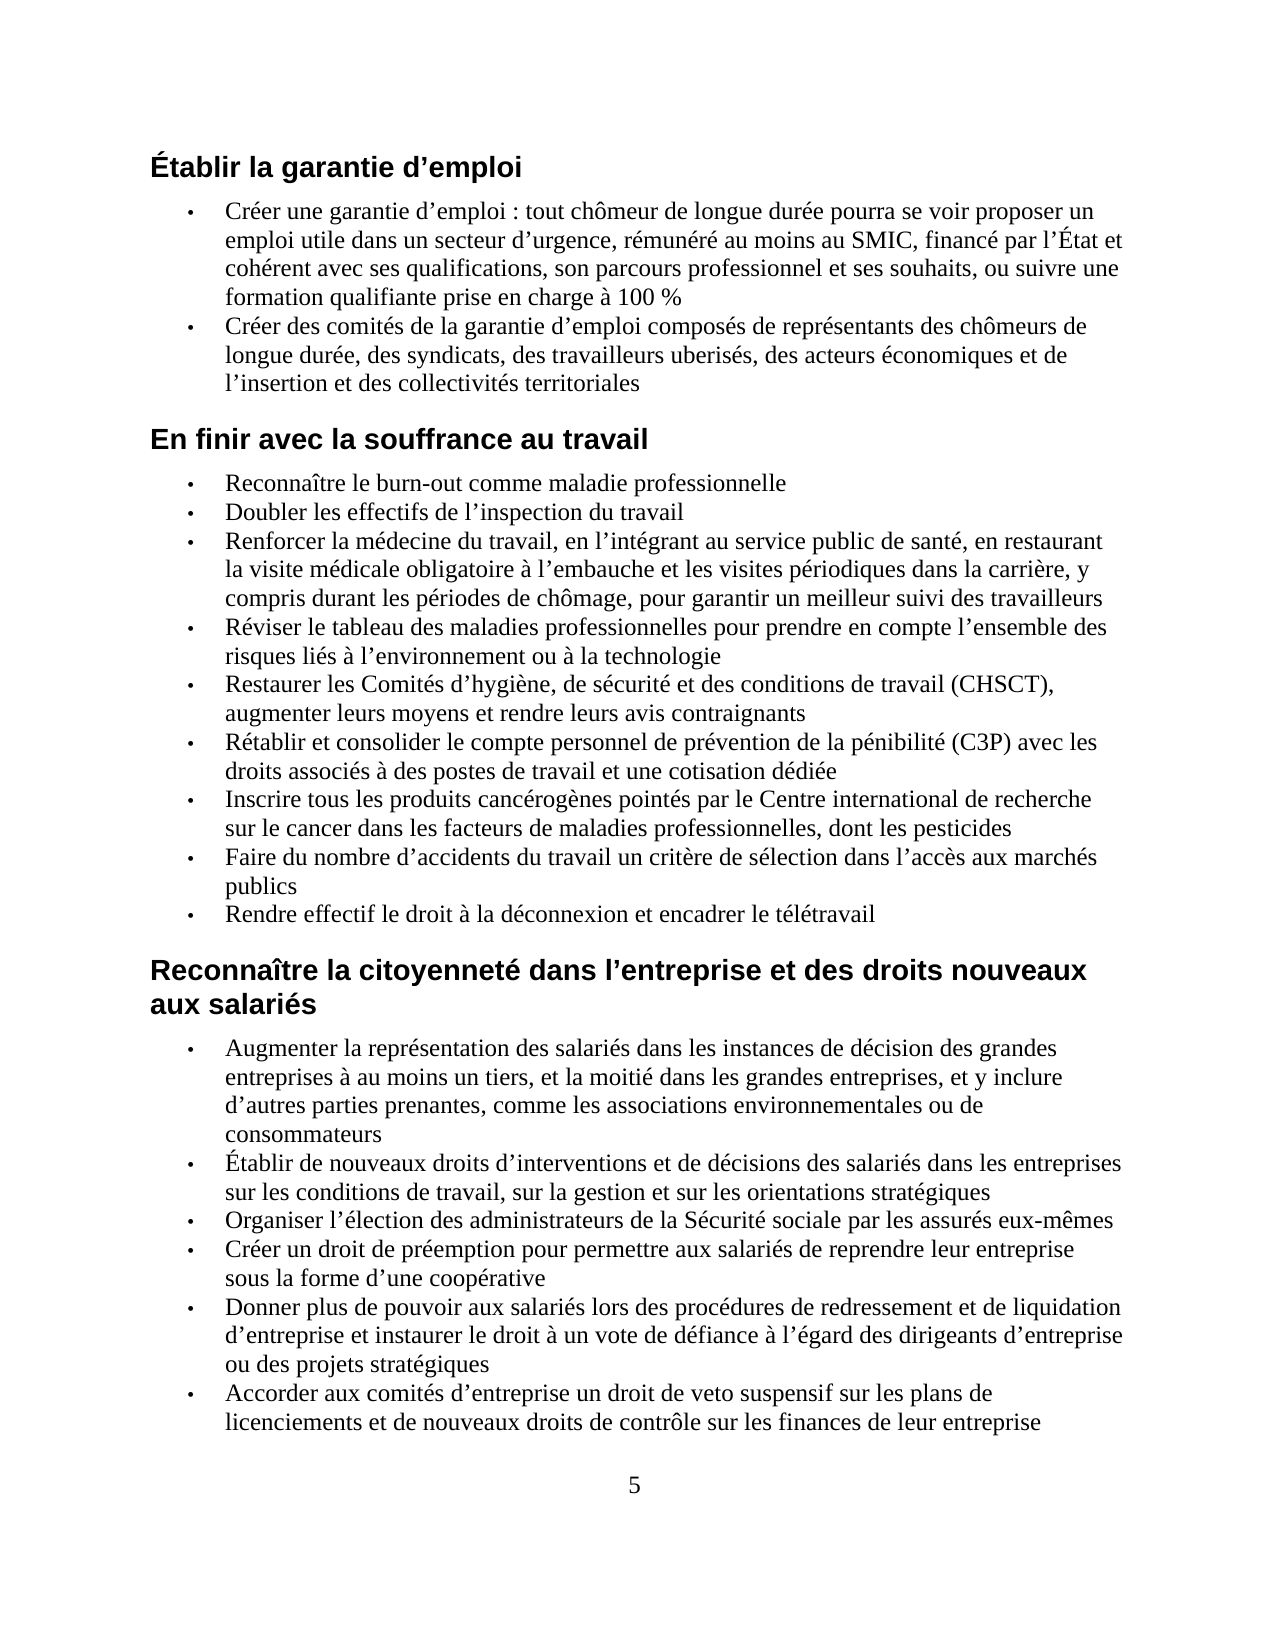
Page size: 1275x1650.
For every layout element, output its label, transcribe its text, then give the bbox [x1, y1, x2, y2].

list Réviser le tableau des maladies professionnelles pour prendre en compte l’ensemble des risques liés à l’environnement ou à la technologie [187, 612, 1125, 669]
list Créer des comités de la garantie d’emploi composés de représentants des chômeurs de longue durée, des syndicats, des travailleurs uberisés, des acteurs économiques et de l’insertion et des collectivités territoriales [187, 311, 1125, 397]
list Renforcer la médecine du travail, en l’intégrant au service public de santé, en restaurant la visite médicale obligatoire à l’embauche et les visites périodiques dans la carrière, y compris durant les périodes de chômage, pour garantir un meilleur suivi des travailleurs [187, 526, 1125, 612]
list Créer un droit de préemption pour permettre aux salariés de reprendre leur entreprise sous la forme d’une coopérative [187, 1234, 1125, 1292]
subtitle Reconnaître la citoyenneté dans l’entreprise et des droits nouveaux aux salariés [150, 953, 1125, 1020]
list Rétablir et consolider le compte personnel de prévention de la pénibilité (C3P) avec les droits associés à des postes de travail et une cotisation dédiée [187, 727, 1125, 784]
list Reconnaître le burn-out comme maladie professionnelle [187, 468, 1125, 497]
subtitle En finir avec la souffrance au travail [150, 422, 1125, 456]
list Faire du nombre d’accidents du travail un critère de sélection dans l’accès aux marchés publics [187, 842, 1125, 899]
list Inscrire tous les produits cancérogènes pointés par le Centre international de recherche sur le cancer dans les facteurs de maladies professionnelles, dont les pesticides [187, 784, 1125, 842]
subtitle Établir la garantie d’emploi [150, 150, 1125, 183]
list Accorder aux comités d’entreprise un droit de veto suspensif sur les plans de licenciements et de nouveaux droits de contrôle sur les finances de leur entreprise [187, 1378, 1125, 1435]
list Créer une garantie d’emploi : tout chômeur de longue durée pourra se voir proposer un emploi utile dans un secteur d’urgence, rémunéré au moins au SMIC, financé par l’État et cohérent avec ses qualifications, son parcours professionnel et ses souhaits, ou suivre une formation qualifiante prise en charge à 100 % [187, 196, 1125, 311]
list Organiser l’élection des administrateurs de la Sécurité sociale par les assurés eux-mêmes [187, 1205, 1125, 1234]
list Augmenter la représentation des salariés dans les instances de décision des grandes entreprises à au moins un tiers, et la moitié dans les grandes entreprises, et y inclure d’autres parties prenantes, comme les associations environnementales ou de consommateurs [187, 1033, 1125, 1148]
list Donner plus de pouvoir aux salariés lors des procédures de redressement et de liquidation d’entreprise et instaurer le droit à un vote de défiance à l’égard des dirigeants d’entreprise ou des projets stratégiques [187, 1292, 1125, 1378]
list Établir de nouveaux droits d’interventions et de décisions des salariés dans les entreprises sur les conditions de travail, sur la gestion et sur les orientations stratégiques [187, 1148, 1125, 1205]
list Rendre effectif le droit à la déconnexion et encadrer le télétravail [187, 899, 1125, 928]
list Doubler les effectifs de l’inspection du travail [187, 497, 1125, 526]
list Restaurer les Comités d’hygiène, de sécurité et des conditions de travail (CHSCT), augmenter leurs moyens et rendre leurs avis contraignants [187, 669, 1125, 727]
